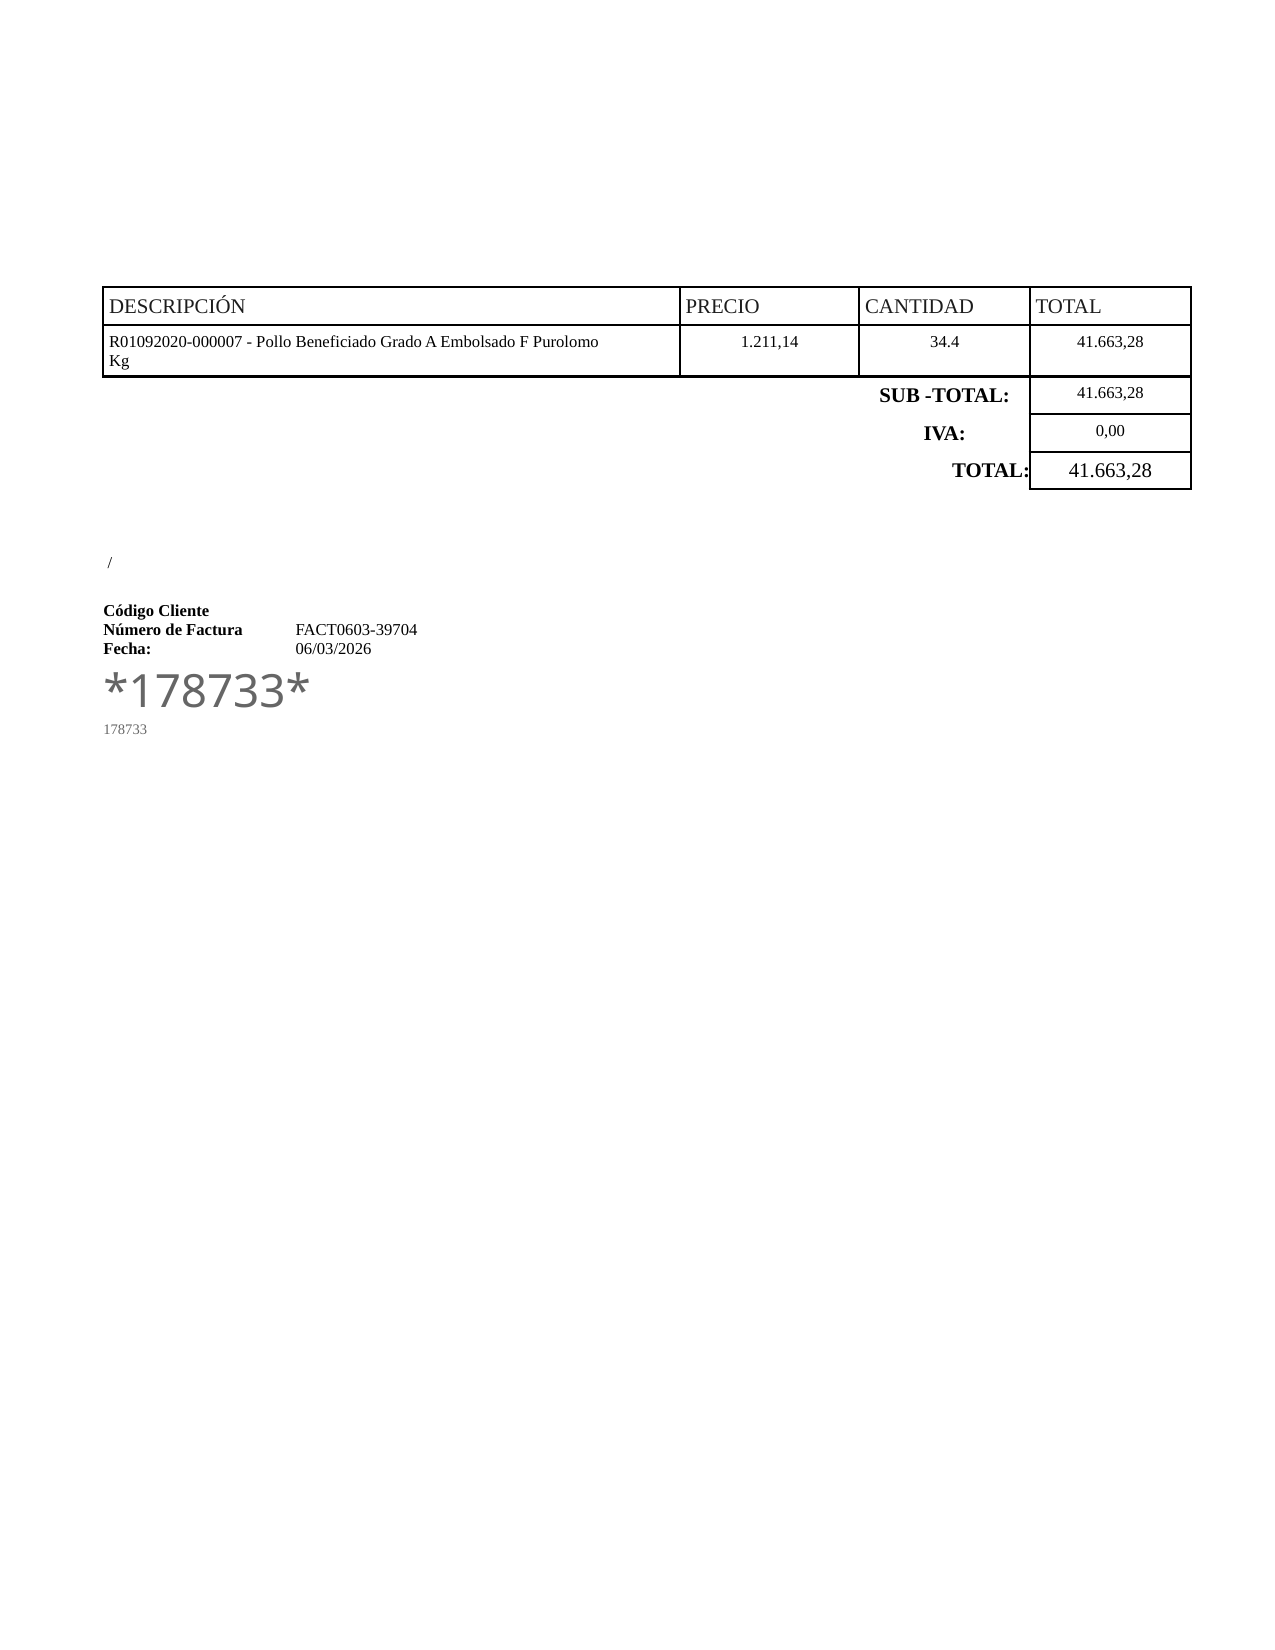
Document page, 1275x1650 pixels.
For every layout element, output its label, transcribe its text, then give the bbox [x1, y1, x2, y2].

table_header DESCRIPCIÓN [104, 288, 679, 323]
table_cell SUB -TOTAL: [859, 378, 1029, 413]
table_cell IVA: [859, 413, 1029, 451]
table_cell 06/03/2026 [295, 639, 517, 658]
text 178733 [103, 721, 1137, 737]
table_cell 41.663,28 [1031, 326, 1190, 375]
table_cell 1.211,14 [681, 326, 858, 375]
text *178733* [103, 658, 1137, 721]
table_header CANTIDAD [860, 288, 1029, 323]
table_header [295, 601, 517, 620]
table_cell Fecha: [103, 639, 295, 658]
table_cell 34.4 [860, 326, 1029, 375]
table_header Código Cliente [103, 601, 295, 620]
table_cell [103, 534, 858, 553]
table_header [103, 490, 858, 514]
table_cell 0,00 [1031, 415, 1190, 451]
table_header TOTAL [1031, 288, 1190, 323]
table_cell R01092020-000007 - Pollo Beneficiado Grado A Embolsado F Purolomo Kg [104, 326, 679, 375]
table_cell TOTAL: [859, 451, 1029, 488]
table_header PRECIO [681, 288, 858, 323]
table_cell [103, 514, 858, 533]
table_cell Número de Factura [103, 620, 295, 639]
table_cell 41.663,28 [1031, 453, 1190, 488]
table_cell 41.663,28 [1031, 378, 1190, 413]
table_cell FACT0603-39704 [295, 620, 517, 639]
table_cell / [103, 553, 858, 572]
table_cell [103, 378, 859, 488]
